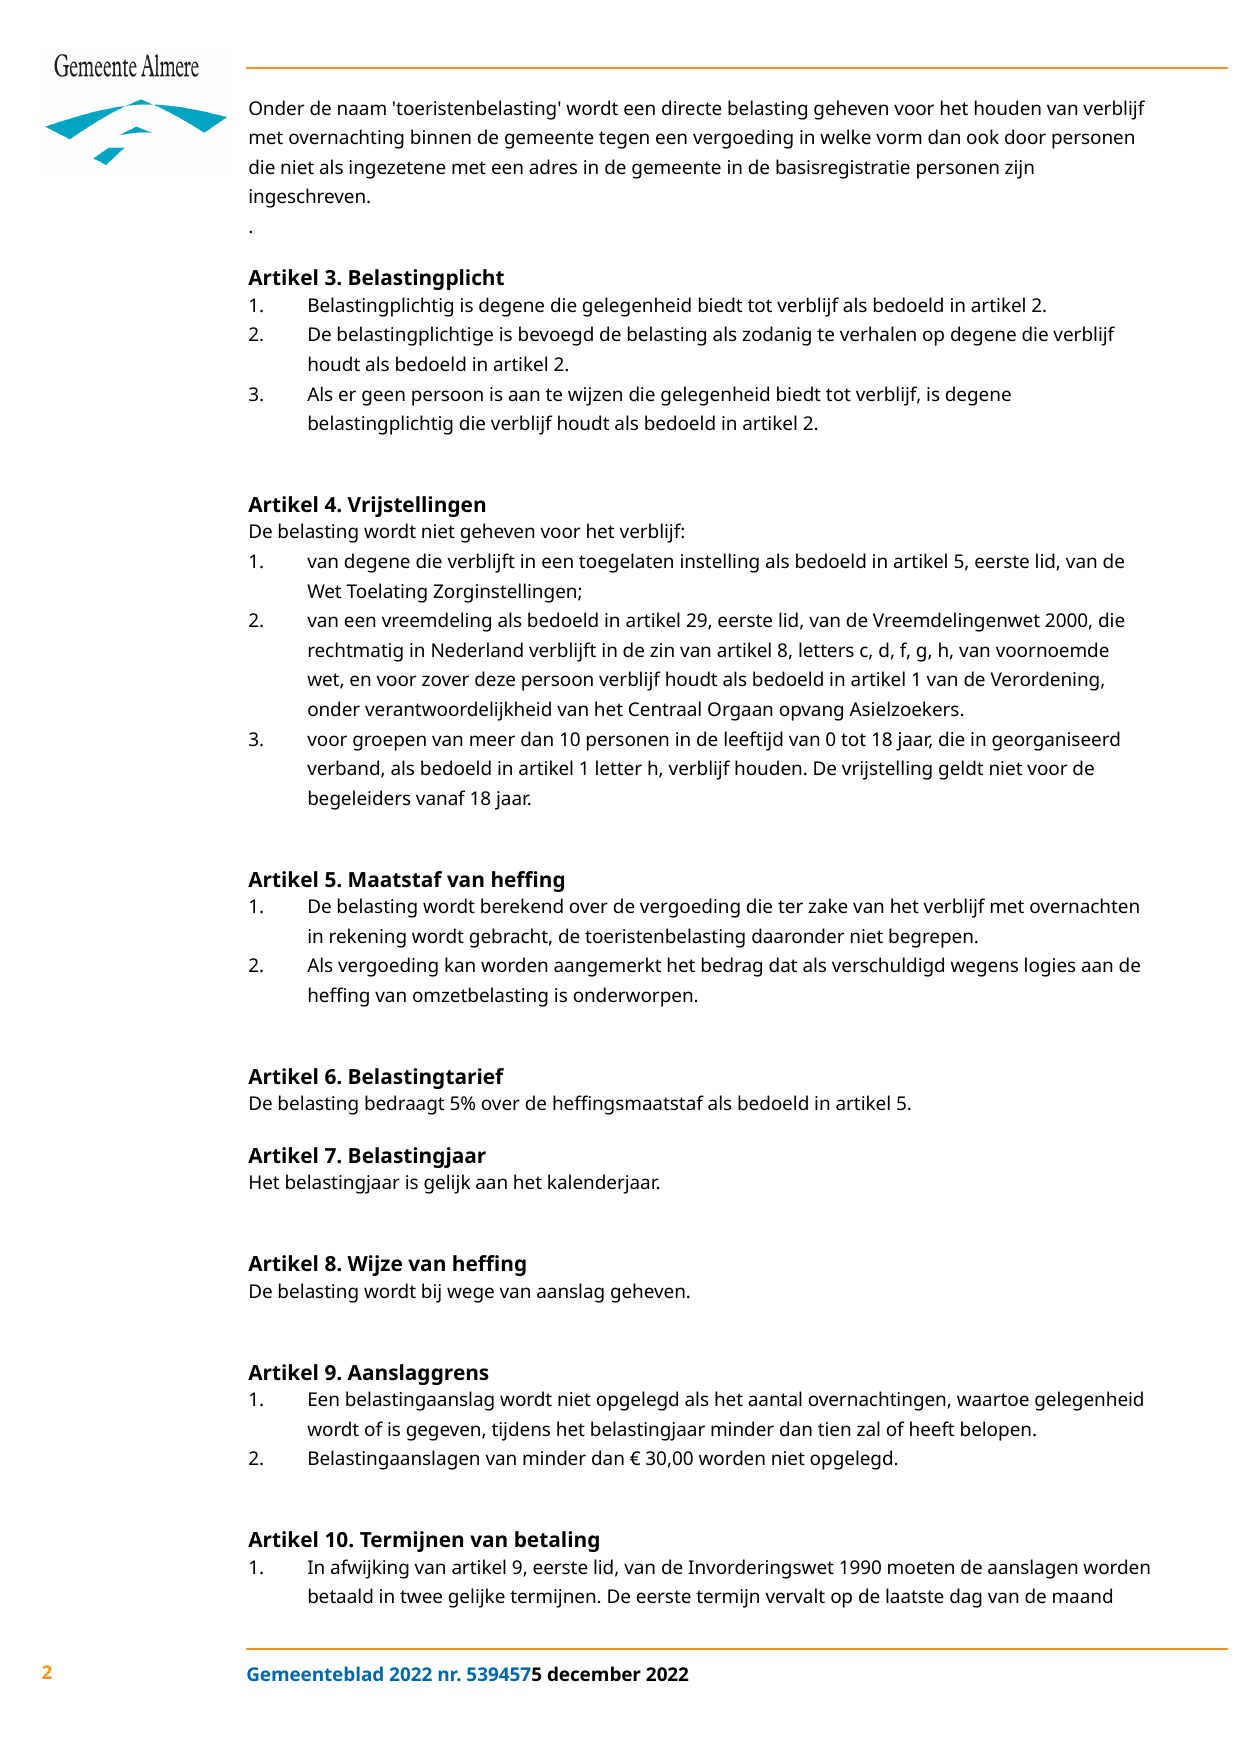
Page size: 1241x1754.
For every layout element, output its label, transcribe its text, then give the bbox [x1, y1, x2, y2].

text Artikel 10. Termijnen van betaling [248, 1526, 1152, 1554]
list De belasting wordt berekend over de vergoeding die ter zake van het verblijf met overnachten in rekening wordt gebracht, de toeristenbelasting daaronder niet begrepen. [248, 893, 1152, 949]
list In afwijking van artikel 9, eerste lid, van de Invorderingswet 1990 moeten de aanslagen worden betaald in twee gelijke termijnen. De eerste termijn vervalt op de laatste dag van de maand [248, 1554, 1152, 1609]
text Artikel 7. Belastingjaar [248, 1141, 1152, 1169]
text De belasting bedraagt 5% over de heffingsmaatstaf als bedoeld in artikel 5. [248, 1091, 1152, 1116]
list Als er geen persoon is aan te wijzen die gelegenheid biedt tot verblijf, is degene belastingplichtig die verblijf houdt als bedoeld in artikel 2. [248, 381, 1152, 436]
list voor groepen van meer dan 10 personen in de leeftijd van 0 tot 18 jaar, die in georganiseerd verband, als bedoeld in artikel 1 letter h, verblijf houden. De vrijstelling geldt niet voor de begeleiders vanaf 18 jaar. [248, 726, 1152, 811]
list van een vreemdeling als bedoeld in artikel 29, eerste lid, van de Vreemdelingenwet 2000, die rechtmatig in Nederland verblijft in de zin van artikel 8, letters c, d, f, g, h, van voornoemde wet, en voor zover deze persoon verblijf houdt als bedoeld in artikel 1 van de Verordening, onder verantwoordelijkheid van het Centraal Orgaan opvang Asielzoekers. [248, 607, 1152, 722]
list Belastingplichtig is degene die gelegenheid biedt tot verblijf als bedoeld in artikel 2. [248, 292, 1152, 318]
text Artikel 6. Belastingtarief [248, 1062, 1152, 1091]
picture [41, 47, 231, 172]
text Onder de naam 'toeristenbelasting' wordt een directe belasting geheven voor het houden van verblijf met overnachting binnen de gemeente tegen een vergoeding in welke vorm dan ook door personen die niet als ingezetene met een adres in de gemeente in de basisregistratie personen zijn ingeschreven. [248, 95, 1152, 209]
list Een belastingaanslag wordt niet opgelegd als het aantal overnachtingen, waartoe gelegenheid wordt of is gegeven, tijdens het belastingjaar minder dan tien zal of heeft belopen. [248, 1386, 1152, 1442]
text Artikel 5. Maatstaf van heffing [248, 865, 1152, 893]
list van degene die verblijft in een toegelaten instelling als bedoeld in artikel 5, eerste lid, van de Wet Toelating Zorginstellingen; [248, 548, 1152, 604]
text Artikel 8. Wijze van heffing [248, 1249, 1152, 1278]
text . [248, 213, 1152, 239]
list Als vergoeding kan worden aangemerkt het bedrag dat als verschuldigd wegens logies aan de heffing van omzetbelasting is onderworpen. [248, 953, 1152, 1008]
text Artikel 4. Vrijstellingen [248, 490, 1152, 519]
list De belastingplichtige is bevoegd de belasting als zodanig te verhalen op degene die verblijf houdt als bedoeld in artikel 2. [248, 322, 1152, 377]
text De belasting wordt niet geheven voor het verblijf: [248, 519, 1152, 544]
text Artikel 9. Aanslaggrens [248, 1358, 1152, 1386]
list Belastingaanslagen van minder dan € 30,00 worden niet opgelegd. [248, 1446, 1152, 1471]
text De belasting wordt bij wege van aanslag geheven. [248, 1278, 1152, 1304]
text Het belastingjaar is gelijk aan het kalenderjaar. [248, 1169, 1152, 1195]
text Artikel 3. Belastingplicht [248, 263, 1152, 292]
